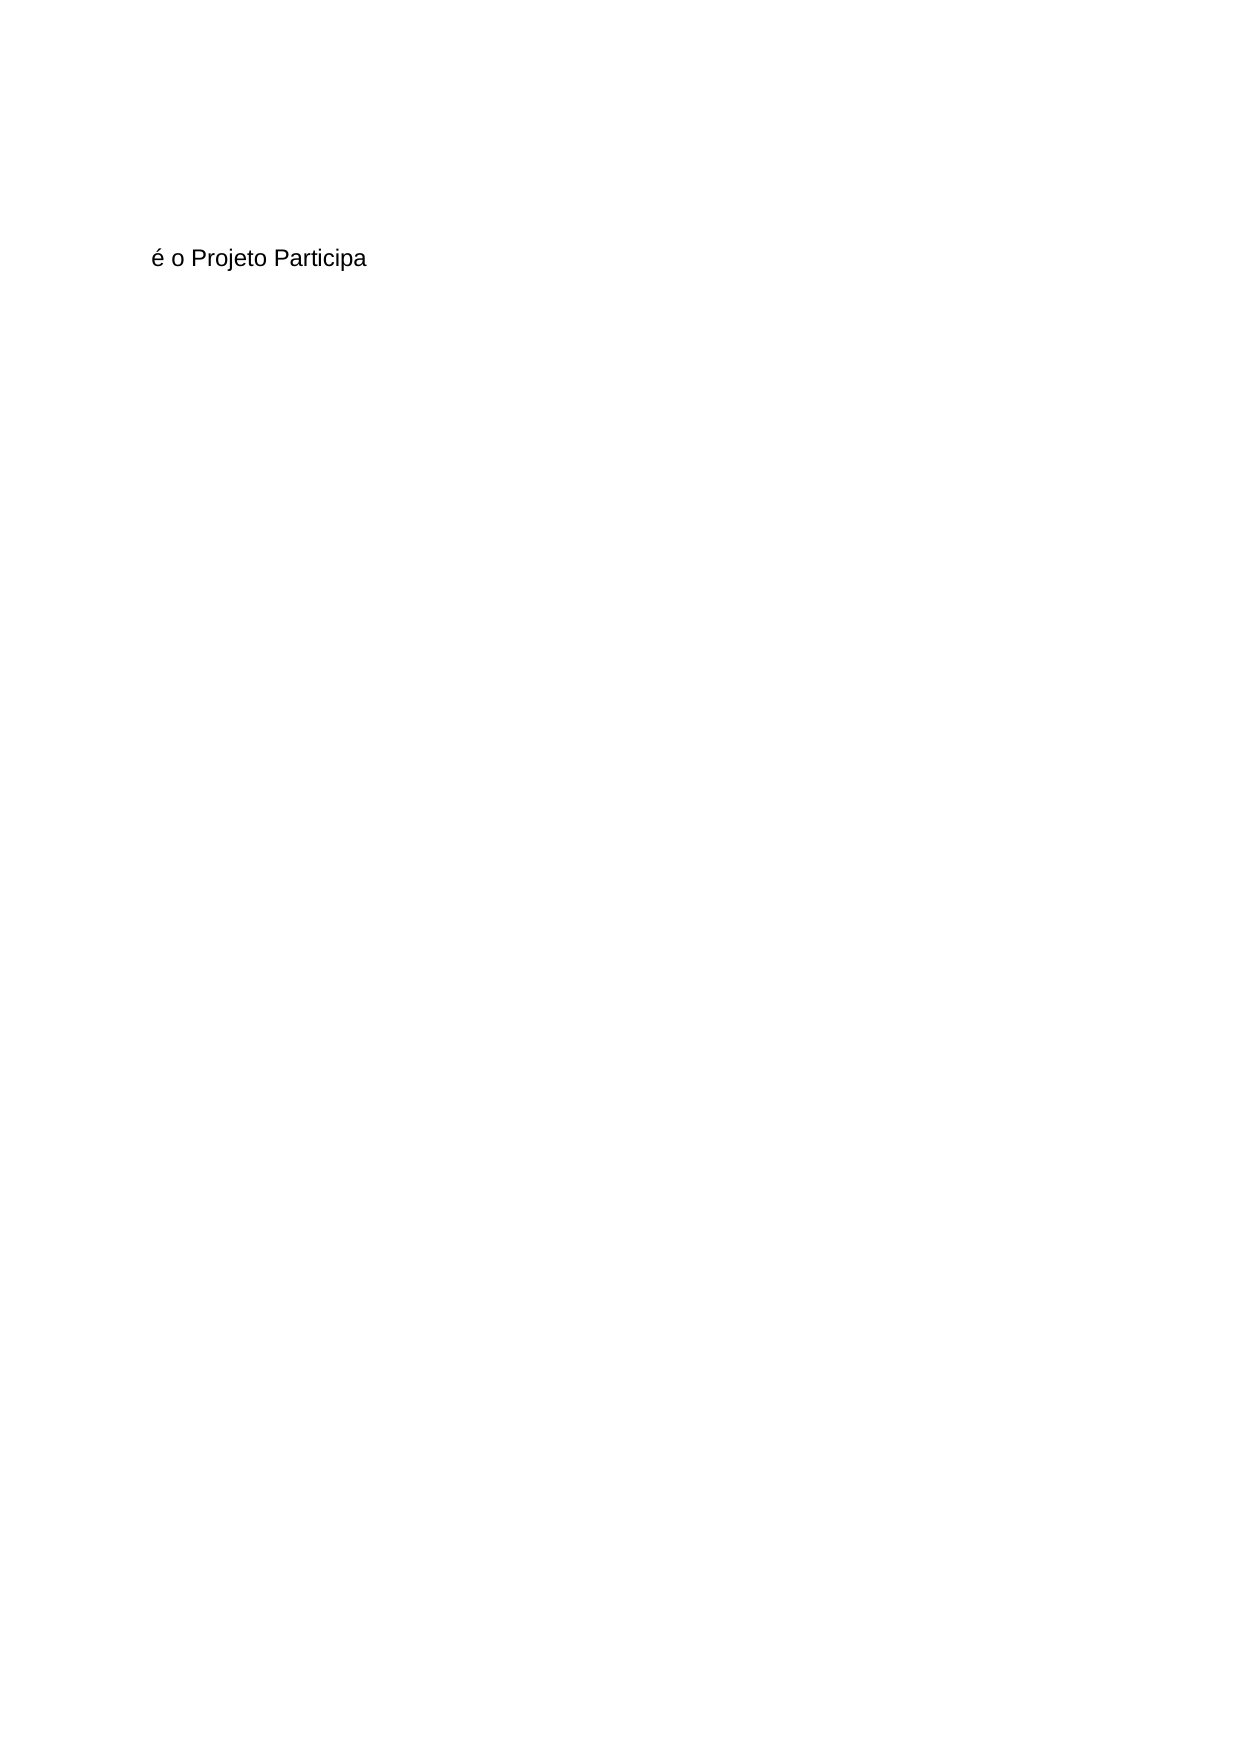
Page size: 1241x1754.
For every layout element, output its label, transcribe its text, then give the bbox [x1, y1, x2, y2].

text é o Projeto Participa [151, 244, 1133, 272]
